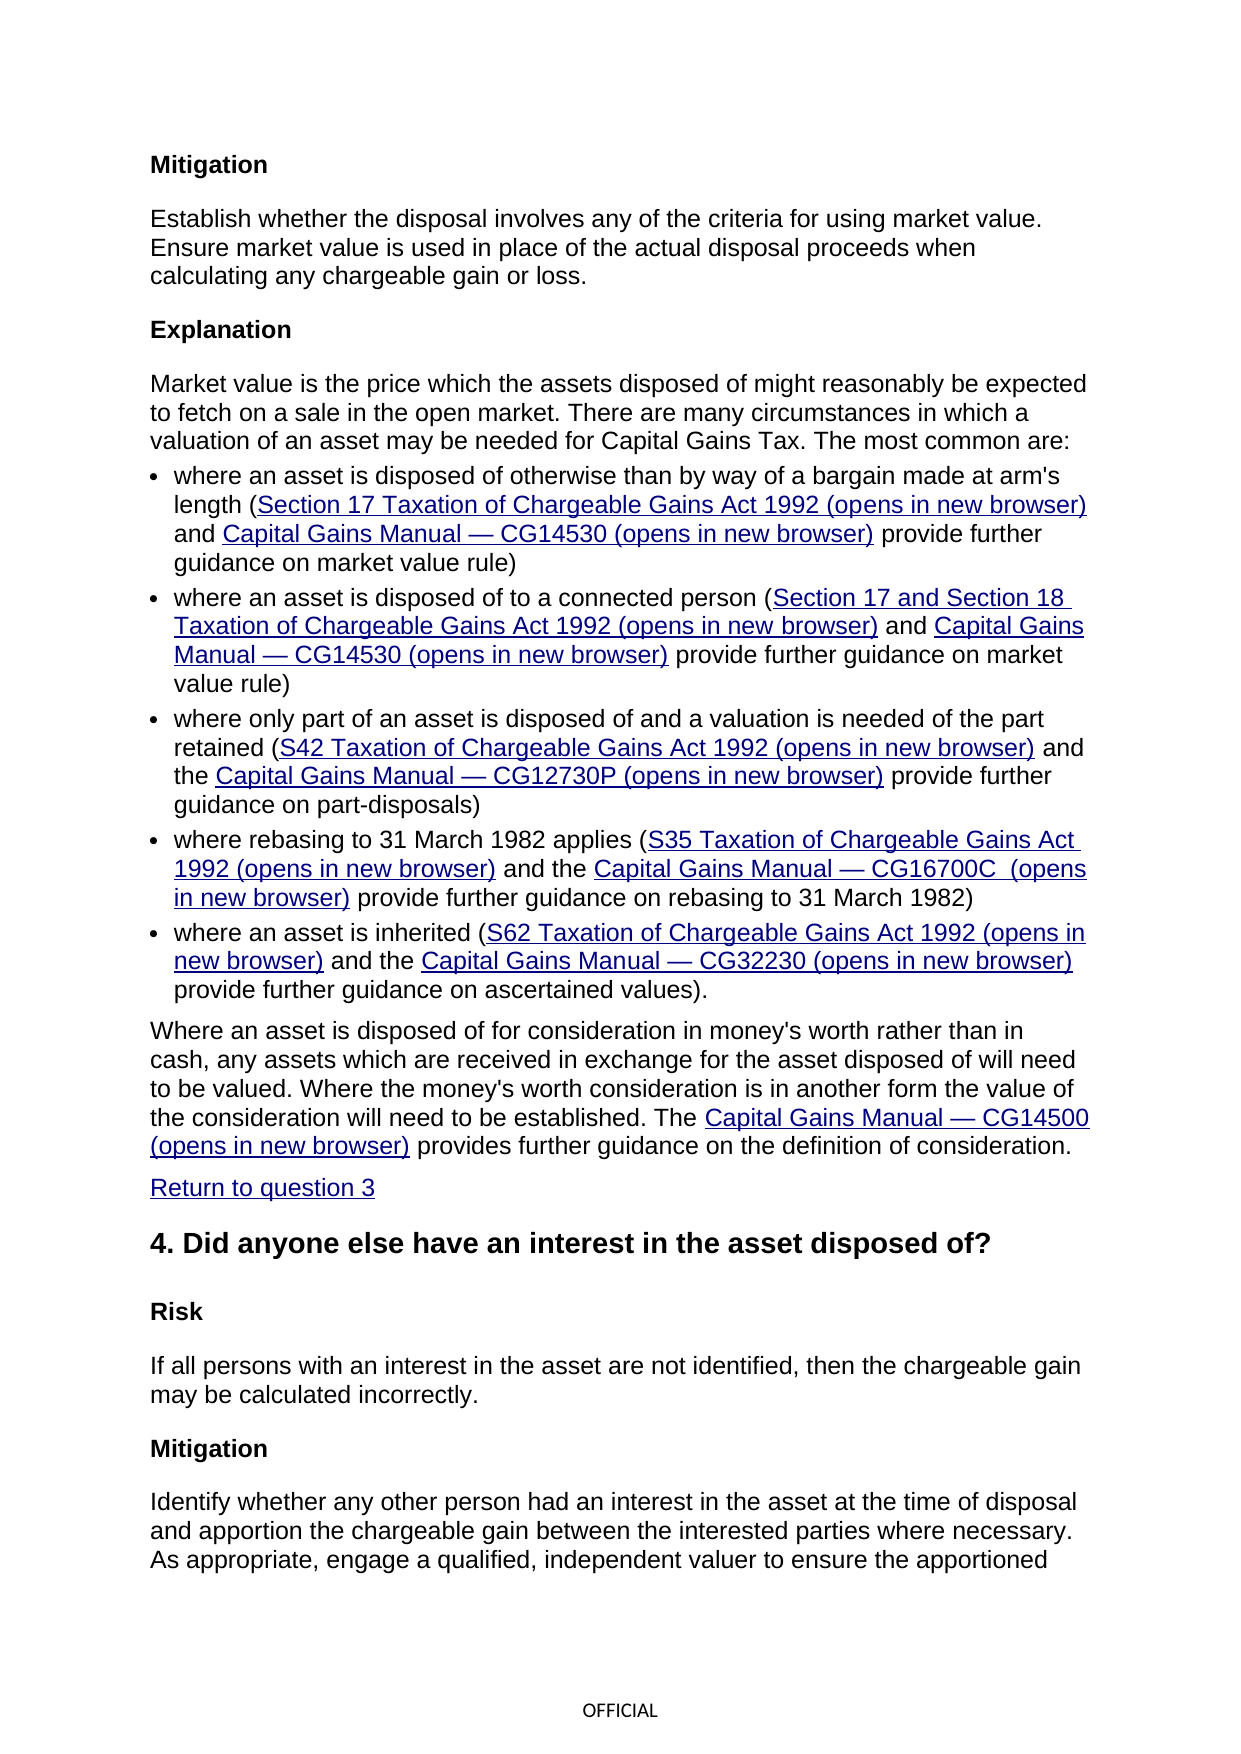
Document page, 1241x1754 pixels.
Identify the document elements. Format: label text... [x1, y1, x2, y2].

subtitle Mitigation [150, 150, 1090, 179]
list where only part of an asset is disposed of and a valuation is needed of the part retained (S42 Taxation of Chargeable Gains Act 1992 (opens in new browser) and the Capital Gains Manual — CG12730P (opens in new browser) provide further guidance on part-disposals) [150, 704, 1090, 819]
list where an asset is disposed of to a connected person (Section 17 and Section 18 Taxation of Chargeable Gains Act 1992 (opens in new browser) and Capital Gains Manual — CG14530 (opens in new browser) provide further guidance on market value rule) [150, 582, 1090, 697]
subtitle Risk [150, 1297, 1090, 1326]
text Establish whether the disposal involves any of the criteria for using market value. Ensure market value is used in place of the actual disposal proceeds when calculating any chargeable gain or loss. [150, 204, 1090, 290]
text If all persons with an interest in the asset are not identified, then the chargeable gain may be calculated incorrectly. [150, 1351, 1090, 1408]
text Where an asset is disposed of for consideration in money's worth rather than in cash, any assets which are received in exchange for the asset disposed of will need to be valued. Where the money's worth consideration is in another form the value of the consideration will need to be established. The Capital Gains Manual — CG14500 (opens in new browser) provides further guidance on the definition of consideration. [150, 1016, 1090, 1160]
text Identify whether any other person had an interest in the asset at the time of disposal and apportion the chargeable gain between the interested parties where necessary. As appropriate, engage a qualified, independent valuer to ensure the apportioned [150, 1487, 1090, 1573]
list where rebasing to 31 March 1982 applies (S35 Taxation of Chargeable Gains Act 1992 (opens in new browser) and the Capital Gains Manual — CG16700C (opens in new browser) provide further guidance on rebasing to 31 March 1982) [150, 825, 1090, 911]
subtitle Mitigation [150, 1433, 1090, 1462]
subtitle Explanation [150, 315, 1090, 344]
list where an asset is inherited (S62 Taxation of Chargeable Gains Act 1992 (opens in new browser) and the Capital Gains Manual — CG32230 (opens in new browser) provide further guidance on ascertained values). [150, 917, 1090, 1004]
subtitle 4. Did anyone else have an interest in the asset disposed of? [150, 1226, 1090, 1260]
text Return to question 3 [150, 1172, 1090, 1201]
text Market value is the price which the assets disposed of might reasonably be expected to fetch on a sale in the open market. There are many circumstances in which a valuation of an asset may be needed for Capital Gains Tax. The most common are: [150, 369, 1090, 455]
list where an asset is disposed of otherwise than by way of a bargain made at arm's length (Section 17 Taxation of Chargeable Gains Act 1992 (opens in new browser) and Capital Gains Manual — CG14530 (opens in new browser) provide further guidance on market value rule) [150, 461, 1090, 576]
